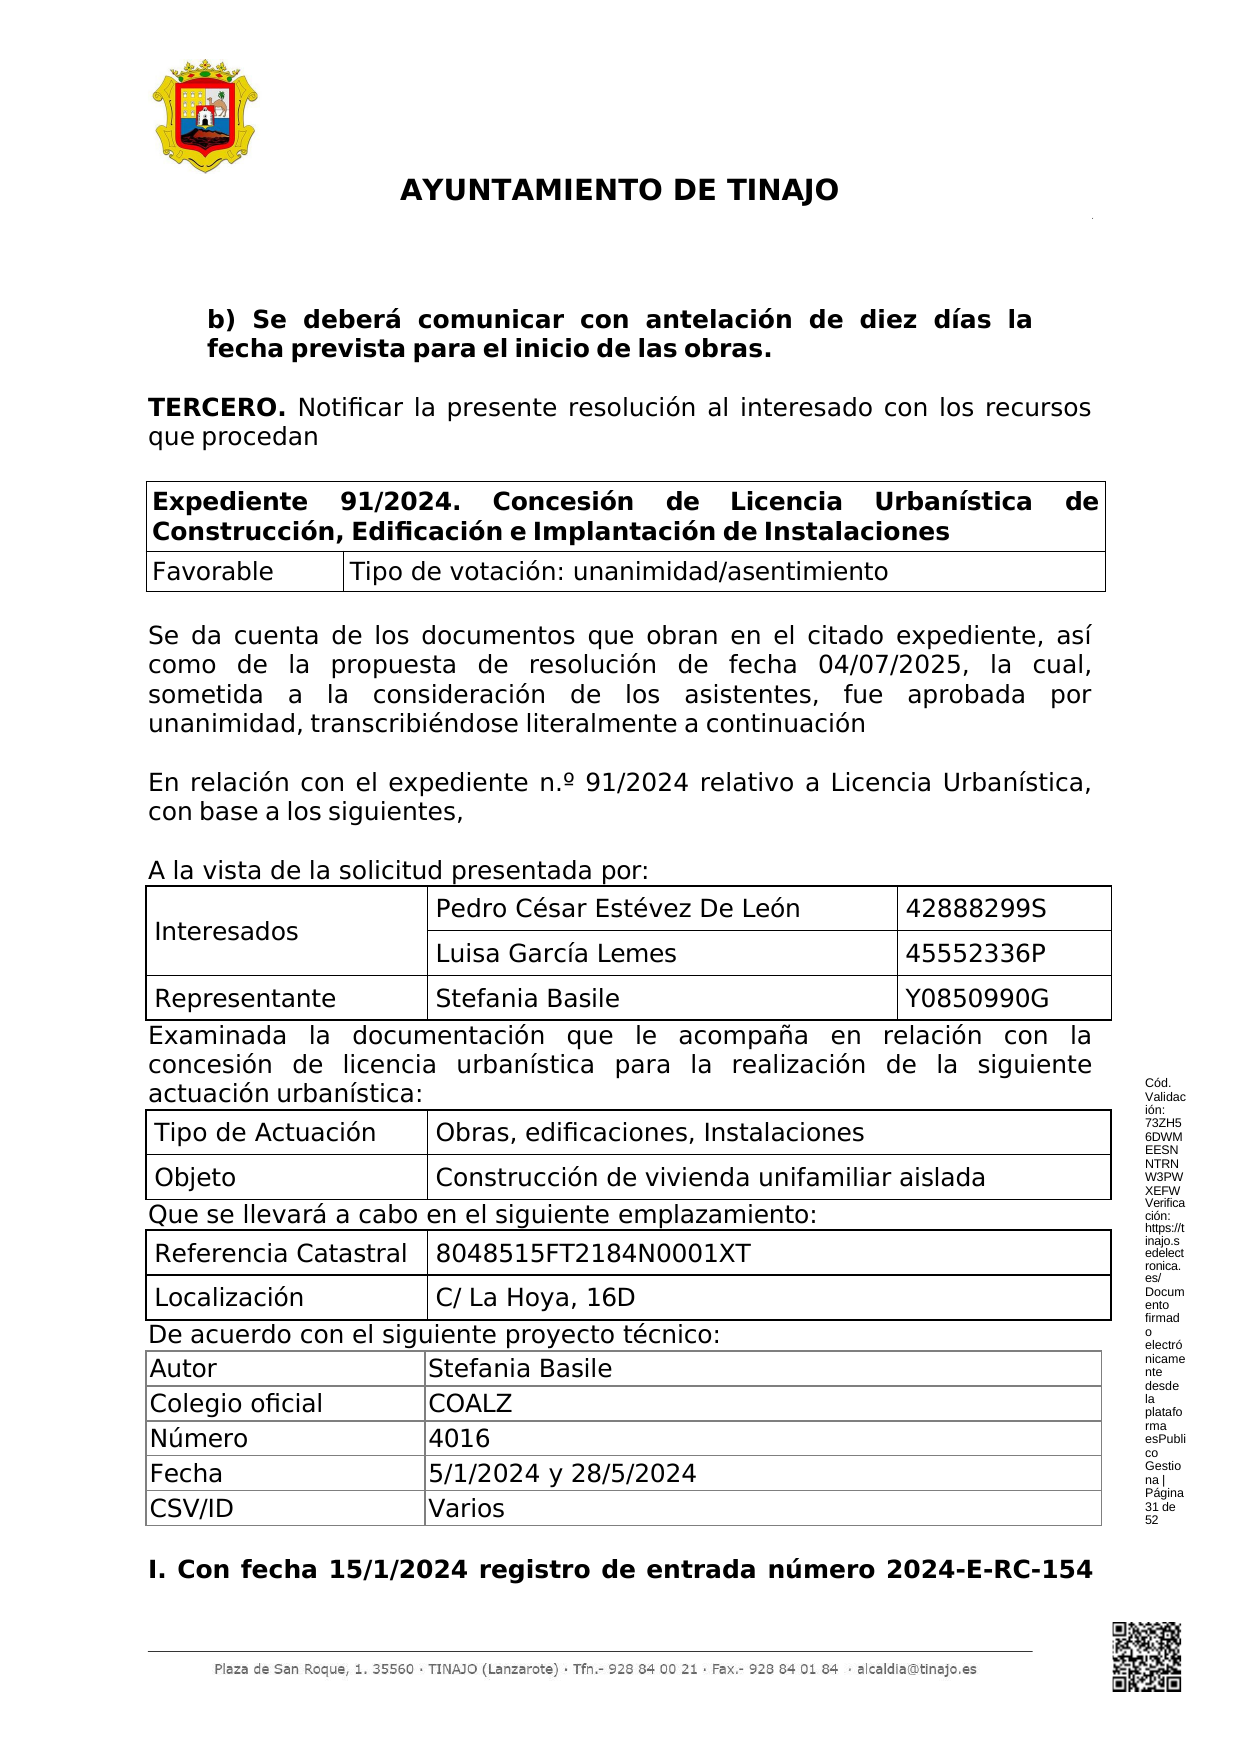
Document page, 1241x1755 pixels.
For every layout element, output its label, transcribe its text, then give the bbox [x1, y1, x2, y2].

table_cell Colegio oficial [147, 1387, 424, 1420]
table_cell Objeto [147, 1155, 427, 1198]
table_cell 5/1/2024 y 28/5/2024 [426, 1456, 1101, 1490]
table_cell COALZ [426, 1387, 1101, 1420]
table_cell Tipo de votación: unanimidad/asentimiento [344, 552, 1105, 591]
text Cód. Validación: 73ZH56DWMEESNNTRNW3PWXEFW [1145, 1077, 1186, 1198]
table_header Obras, edificaciones, Instalaciones [428, 1111, 1110, 1154]
table_cell Representante [147, 976, 427, 1019]
text TERCERO. Notificar la presente resolución al interesado con los recursos que procedan [148, 393, 1092, 451]
table_cell Y0850990G [898, 976, 1111, 1019]
table_cell CSV/ID [147, 1491, 424, 1525]
table_cell 4016 [426, 1422, 1101, 1455]
table_cell Número [147, 1422, 424, 1455]
table_header 42888299S [898, 887, 1111, 930]
text Se da cuenta de los documentos que obran en el citado expediente, así como de la propuesta de resolución de fecha 04/07/2025, la cual, sometida a la consideración de los asistentes, fue aprobada por unanimidad, transcribiéndose literalmente a continuación [148, 621, 1092, 738]
text Examinada la documentación que le acompaña en relación con la concesión de licencia urbanística para la realización de la siguiente actuación urbanística: [148, 1021, 1092, 1109]
text En relación con el expediente n.º 91/2024 relativo a Licencia Urbanística, con base a los siguientes, [148, 768, 1092, 826]
table_cell Fecha [147, 1456, 424, 1490]
table_cell Favorable [147, 552, 343, 591]
text Verificación: https://tinajo.sedelectronica.es/ [1145, 1198, 1186, 1285]
text Documento firmado electrónicamente desde la plataforma esPublico Gestiona | Página 31 de 52 [1145, 1285, 1186, 1527]
list Se deberá comunicar con antelación de diez días la fecha prevista para el inicio de las obras. [207, 305, 1033, 363]
table_header Referencia Catastral [147, 1231, 427, 1274]
table_header Pedro César Estévez De León [428, 887, 897, 930]
text Que se llevará a cabo en el siguiente emplazamiento: [148, 1200, 1124, 1229]
table_cell Stefania Basile [428, 976, 897, 1019]
table_cell Varios [426, 1491, 1101, 1525]
table_header Tipo de Actuación [147, 1111, 427, 1154]
table_header Expediente 91/2024. Concesión de Licencia Urbanística de Construcción, Edificación e Implantación de Instalaciones [147, 482, 1105, 551]
table_header Autor [147, 1352, 424, 1385]
table_cell Construcción de vivienda unifamiliar aislada [428, 1155, 1110, 1198]
text De acuerdo con el siguiente proyecto técnico: [148, 1320, 1124, 1350]
table_header Stefania Basile [426, 1352, 1101, 1385]
table_header 8048515FT2184N0001XT [428, 1231, 1110, 1274]
table_cell C/ La Hoya, 16D [428, 1276, 1110, 1319]
table_cell Luisa García Lemes [428, 931, 897, 974]
text A la vista de la solicitud presentada por: [148, 856, 1124, 885]
list Con fecha 15/1/2024 registro de entrada número 2024-E-RC-154 [148, 1556, 1093, 1585]
table_cell Localización [147, 1276, 427, 1319]
table_cell 45552336P [898, 931, 1111, 974]
table_header Interesados [147, 887, 427, 974]
